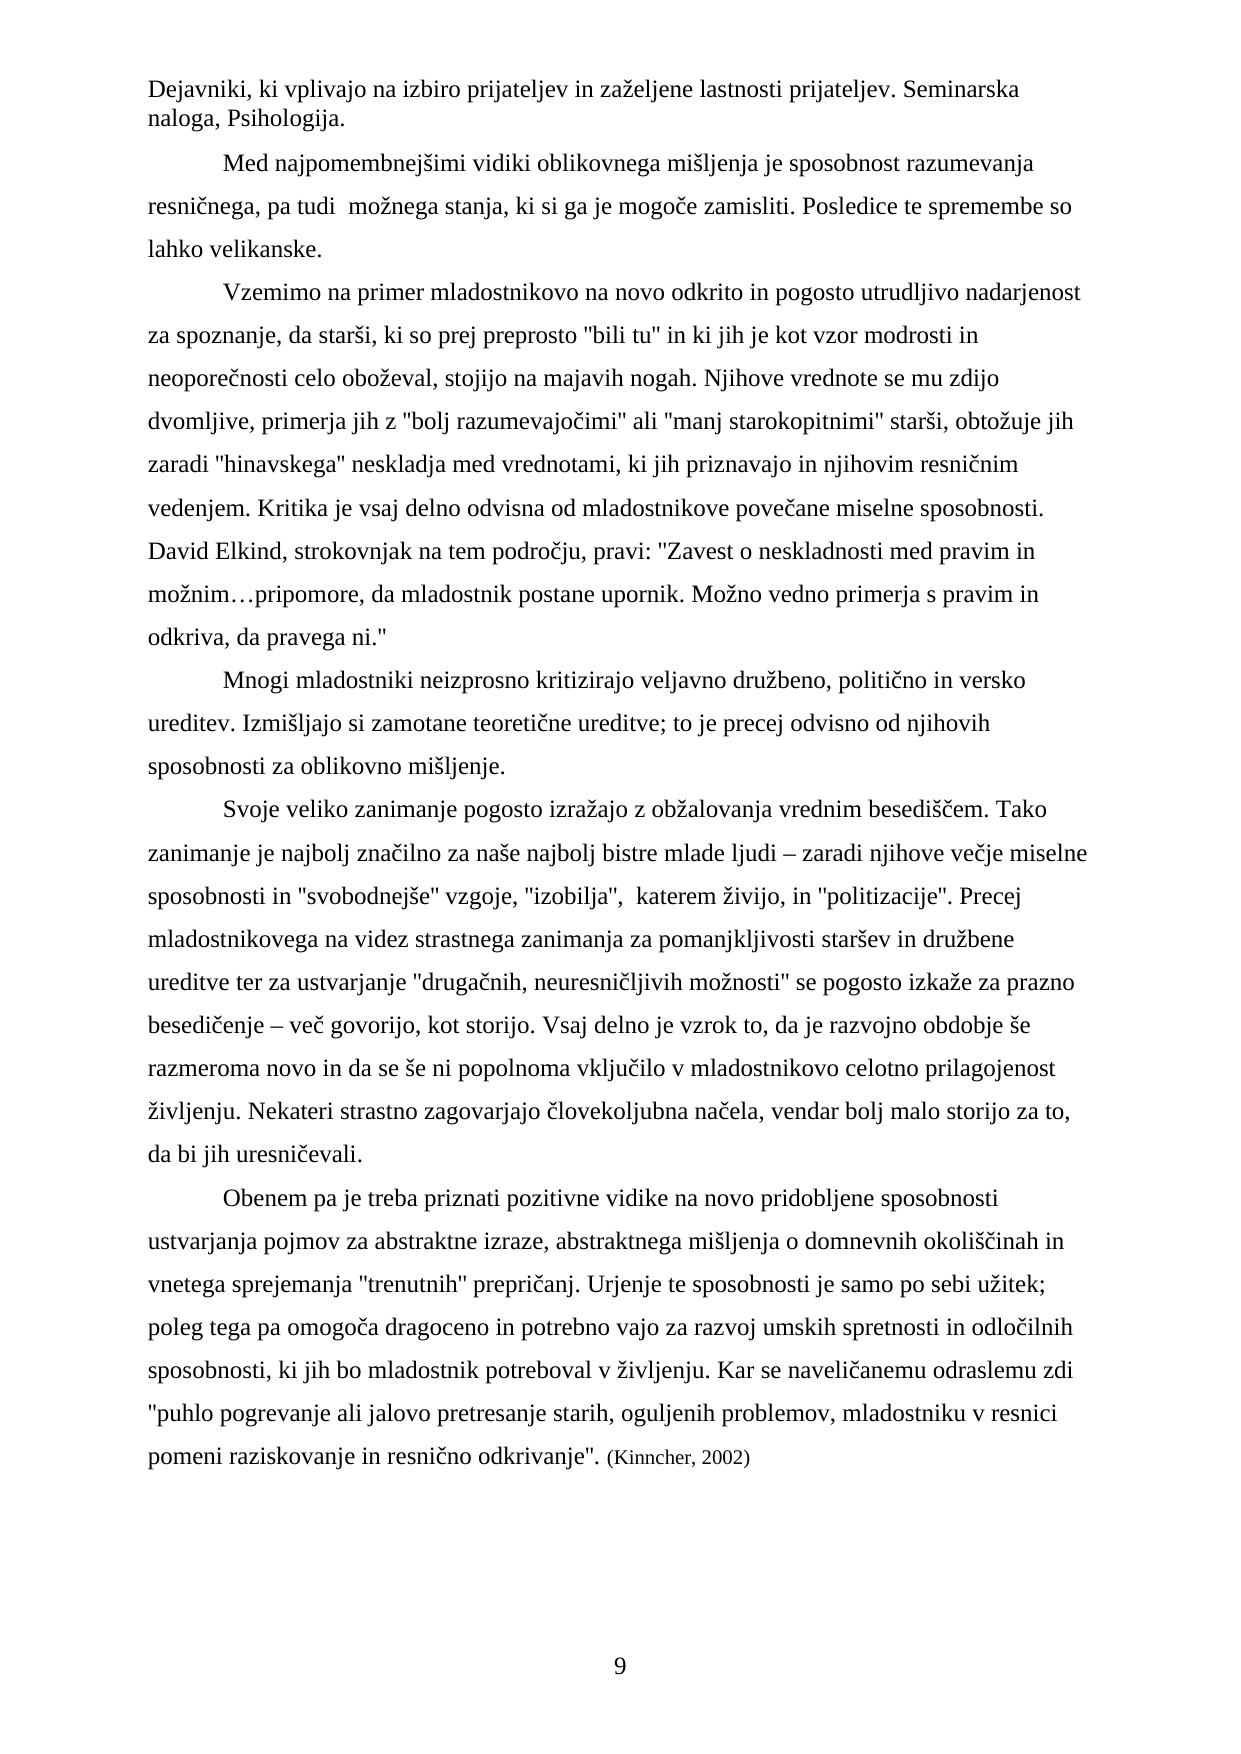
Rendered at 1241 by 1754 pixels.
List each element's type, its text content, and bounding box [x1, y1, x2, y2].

text Mnogi mladostniki neizprosno kritizirajo veljavno družbeno, politično in versko ureditev. Izmišljajo si zamotane teoretične ureditve; to je precej odvisno od njihovih sposobnosti za oblikovno mišljenje. [148, 665, 1092, 780]
text Svoje veliko zanimanje pogosto izražajo z obžalovanja vrednim besediščem. Tako zanimanje je najbolj značilno za naše najbolj bistre mlade ljudi – zaradi njihove večje miselne sposobnosti in ''svobodnejše'' vzgoje, ''izobilja'', katerem živijo, in ''politizacije''. Precej mladostnikovega na videz strastnega zanimanja za pomanjkljivosti staršev in družbene ureditve ter za ustvarjanje ''drugačnih, neuresničljivih možnosti'' se pogosto izkaže za prazno besedičenje – več govorijo, kot storijo. Vsaj delno je vzrok to, da je razvojno obdobje še razmeroma novo in da se še ni popolnoma vključilo v mladostnikovo celotno prilagojenost življenju. Nekateri strastno zagovarjajo človekoljubna načela, vendar bolj malo storijo za to, da bi jih uresničevali. [148, 794, 1092, 1168]
text Obenem pa je treba priznati pozitivne vidike na novo pridobljene sposobnosti ustvarjanja pojmov za abstraktne izraze, abstraktnega mišljenja o domnevnih okoliščinah in vnetega sprejemanja ''trenutnih'' prepričanj. Urjenje te sposobnosti je samo po sebi užitek; poleg tega pa omogoča dragoceno in potrebno vajo za razvoj umskih spretnosti in odločilnih sposobnosti, ki jih bo mladostnik potreboval v življenju. Kar se naveličanemu odraslemu zdi ''puhlo pogrevanje ali jalovo pretresanje starih, oguljenih problemov, mladostniku v resnici pomeni raziskovanje in resnično odkrivanje''. (Kinncher, 2002) [148, 1183, 1092, 1470]
text Med najpomembnejšimi vidiki oblikovnega mišljenja je sposobnost razumevanja resničnega, pa tudi možnega stanja, ki si ga je mogoče zamisliti. Posledice te spremembe so lahko velikanske. [148, 148, 1092, 263]
text Vzemimo na primer mladostnikovo na novo odkrito in pogosto utrudljivo nadarjenost za spoznanje, da starši, ki so prej preprosto ''bili tu'' in ki jih je kot vzor modrosti in neoporečnosti celo oboževal, stojijo na majavih nogah. Njihove vrednote se mu zdijo dvomljive, primerja jih z ''bolj razumevajočimi'' ali ''manj starokopitnimi'' starši, obtožuje jih zaradi ''hinavskega'' neskladja med vrednotami, ki jih priznavajo in njihovim resničnim vedenjem. Kritika je vsaj delno odvisna od mladostnikove povečane miselne sposobnosti. David Elkind, strokovnjak na tem področju, pravi: ''Zavest o neskladnosti med pravim in možnim…pripomore, da mladostnik postane upornik. Možno vedno primerja s pravim in odkriva, da pravega ni.'' [148, 277, 1092, 651]
